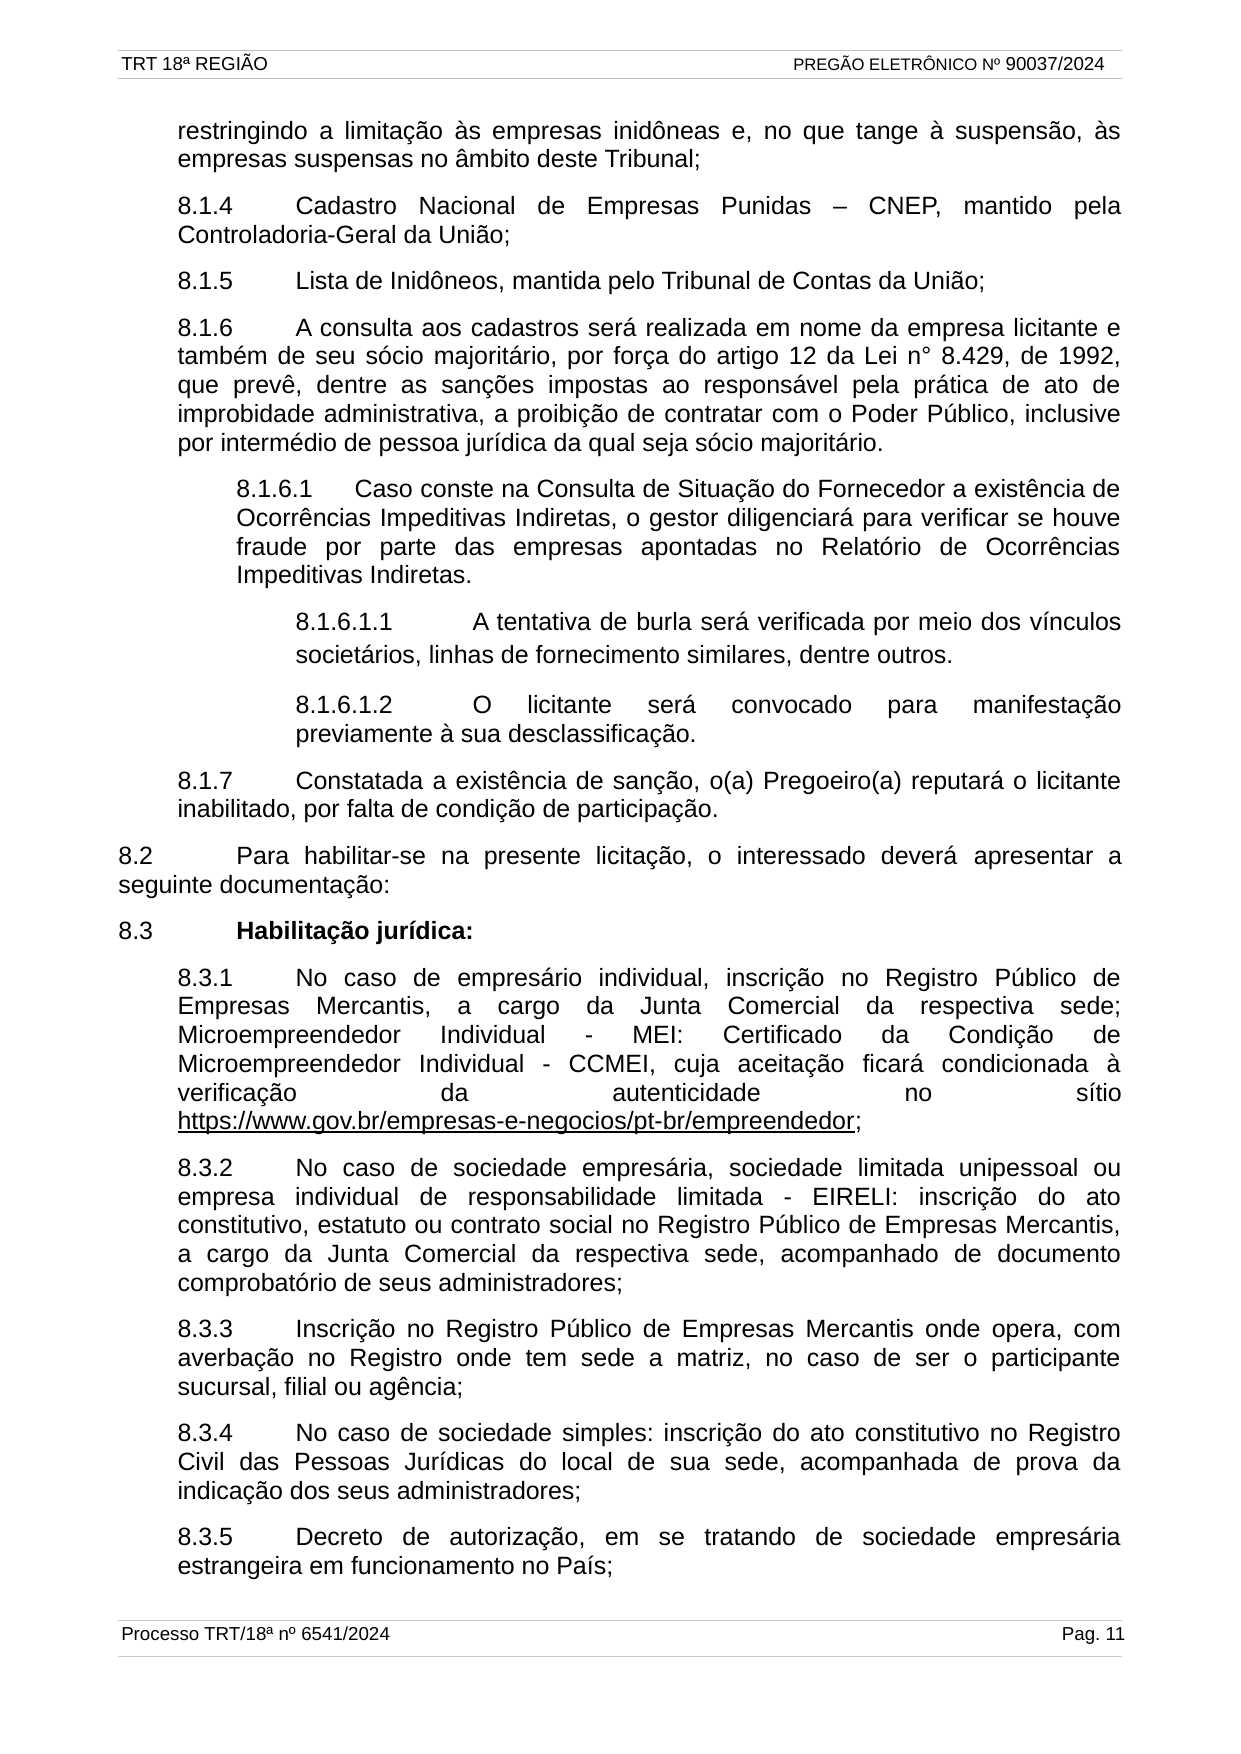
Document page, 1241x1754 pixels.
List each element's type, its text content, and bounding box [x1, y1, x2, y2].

text restringindo a limitação às empresas inidôneas e, no que tange à suspensão, às empresas suspensas no âmbito deste Tribunal; [177, 116, 1122, 173]
text 8.1.6 A consulta aos cadastros será realizada em nome da empresa licitante e também de seu sócio majoritário, por força do artigo 12 da Lei n° 8.429, de 1992, que prevê, dentre as sanções impostas ao responsável pela prática de ato de improbidade administrativa, a proibição de contratar com o Poder Público, inclusive por intermédio de pessoa jurídica da qual seja sócio majoritário. [177, 312, 1122, 456]
text 8.2 Para habilitar-se na presente licitação, o interessado deverá apresentar a seguinte documentação: [118, 841, 1122, 898]
text 8.1.6.1 Caso conste na Consulta de Situação do Fornecedor a existência de Ocorrências Impeditivas Indiretas, o gestor diligenciará para verificar se houve fraude por parte das empresas apontadas no Relatório de Ocorrências Impeditivas Indiretas. [236, 474, 1122, 589]
text 8.3.4 No caso de sociedade simples: inscrição do ato constitutivo no Registro Civil das Pessoas Jurídicas do local de sua sede, acompanhada de prova da indicação dos seus administradores; [177, 1418, 1122, 1504]
text 8.3.5 Decreto de autorização, em se tratando de sociedade empresária estrangeira em funcionamento no País; [177, 1522, 1122, 1579]
text 8.1.7 Constatada a existência de sanção, o(a) Pregoeiro(a) reputará o licitante inabilitado, por falta de condição de participação. [177, 766, 1122, 823]
text 8.3.3 Inscrição no Registro Público de Empresas Mercantis onde opera, com averbação no Registro onde tem sede a matriz, no caso de ser o participante sucursal, filial ou agência; [177, 1314, 1122, 1400]
text 8.1.5 Lista de Inidôneos, mantida pelo Tribunal de Contas da União; [177, 266, 1122, 295]
text 8.3.1 No caso de empresário individual, inscrição no Registro Público de Empresas Mercantis, a cargo da Junta Comercial da respectiva sede; Microempreendedor Individual - MEI: Certificado da Condição de Microempreendedor Individual - CCMEI, cuja aceitação ficará condicionada à verificação da autenticidade no sítio https://www.gov.br/empresas-e-negocios/pt-br/empreendedor; [177, 962, 1122, 1135]
text 8.1.4 Cadastro Nacional de Empresas Punidas – CNEP, mantido pela Controladoria-Geral da União; [177, 191, 1122, 248]
text 8.1.6.1.2 O licitante será convocado para manifestação previamente à sua desclassificação. [295, 690, 1122, 748]
text 8.3.2 No caso de sociedade empresária, sociedade limitada unipessoal ou empresa individual de responsabilidade limitada - EIRELI: inscrição do ato constitutivo, estatuto ou contrato social no Registro Público de Empresas Mercantis, a cargo da Junta Comercial da respectiva sede, acompanhado de documento comprobatório de seus administradores; [177, 1153, 1122, 1296]
list 8.1.6.1.1 A tentativa de burla será verificada por meio dos vínculos societários, linhas de fornecimento similares, dentre outros. [295, 607, 1122, 668]
text 8.3 Habilitação jurídica: [118, 916, 1122, 945]
